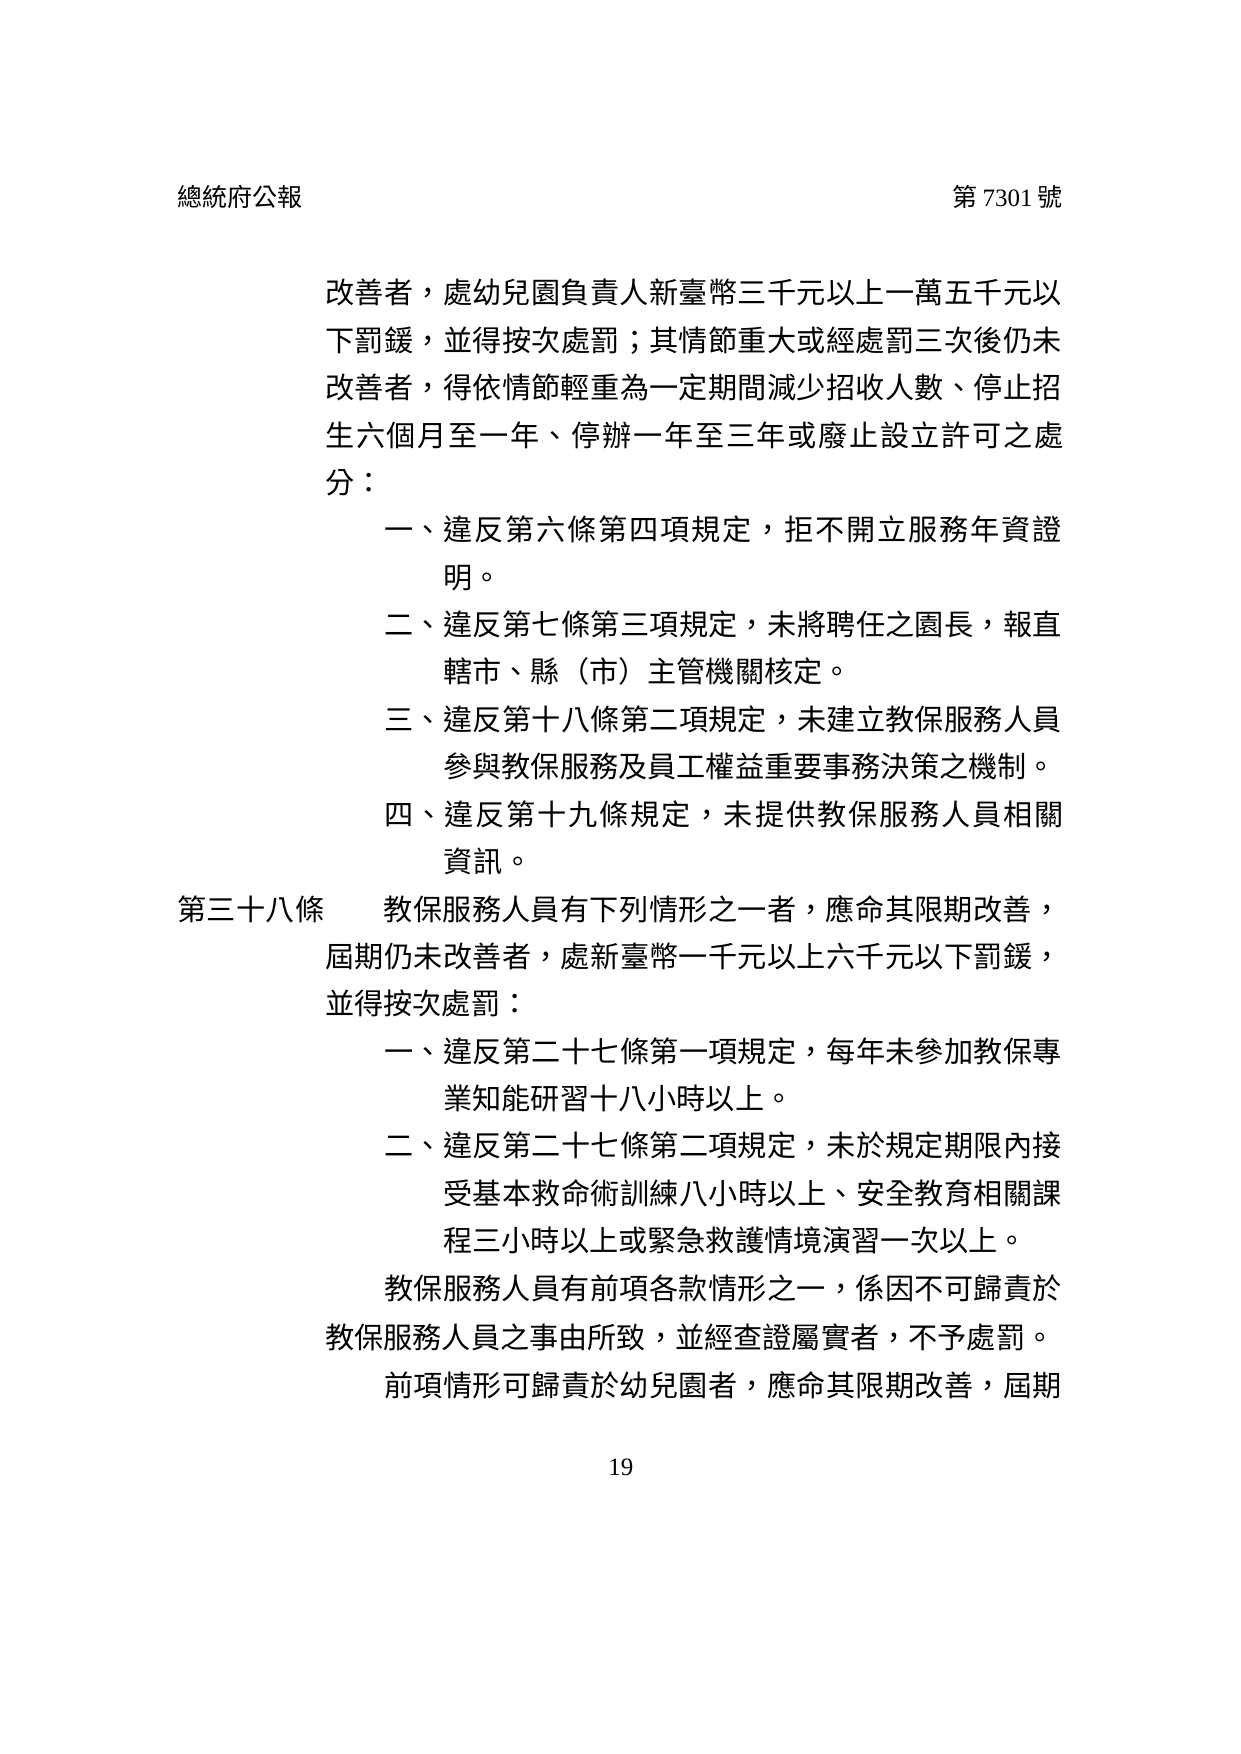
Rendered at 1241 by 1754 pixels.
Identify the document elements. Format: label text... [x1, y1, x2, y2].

text 一、 違反第二十七條第一項規定，每年未參加教保專業知能研習十八小時以上。 [384, 1024, 1064, 1119]
text 教保服務人員有前項各款情形之一，係因不可歸責於教保服務人員之事由所致，並經查證屬實者，不予處罰。 [325, 1261, 1064, 1358]
text 二、 違反第七條第三項規定，未將聘任之園長，報直轄市、縣（市）主管機關核定。 [384, 598, 1064, 692]
text 二、 違反第二十七條第二項規定，未於規定期限內接受基本救命術訓練八小時以上、安全教育相關課程三小時以上或緊急救護情境演習一次以上。 [384, 1119, 1064, 1261]
text 第三十八條 教保服務人員有下列情形之一者，應命其限期改善，屆期仍未改善者，處新臺幣一千元以上六千元以下罰鍰，並得按次處罰： [177, 882, 1064, 1024]
text 前項情形可歸責於幼兒園者，應命其限期改善，屆期 [325, 1358, 1064, 1406]
text 四、違反第十九條規定，未提供教保服務人員相關資訊。 [384, 787, 1064, 882]
text 三、 違反第十八條第二項規定，未建立教保服務人員參與教保服務及員工權益重要事務決策之機制。 [384, 692, 1064, 787]
text 一、 違反第六條第四項規定，拒不開立服務年資證明。 [384, 503, 1064, 598]
text 改善者，處幼兒園負責人新臺幣三千元以上一萬五千元以下罰鍰，並得按次處罰；其情節重大或經處罰三次後仍未改善者，得依情節輕重為一定期間減少招收人數、停止招生六個月至一年、停辦一年至三年或廢止設立許可之處分： [177, 266, 1064, 503]
